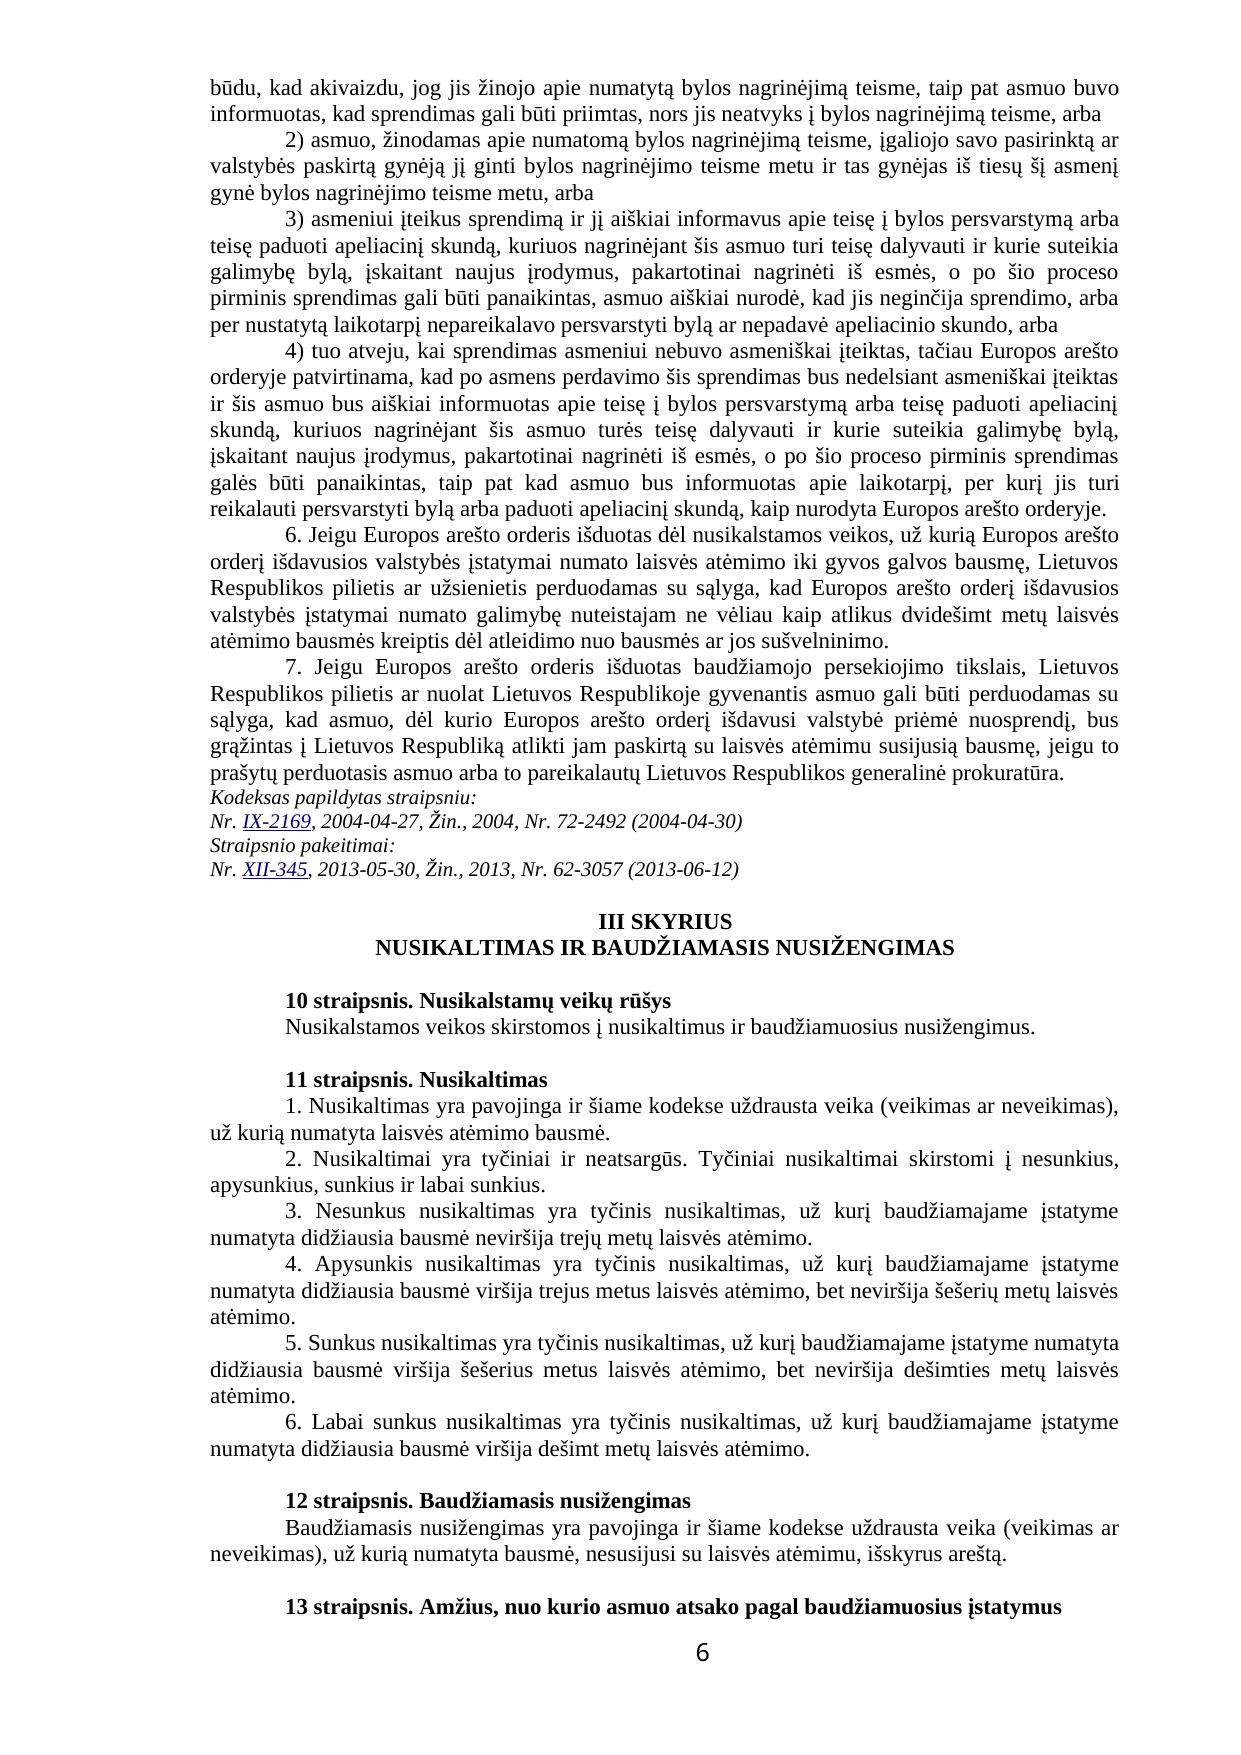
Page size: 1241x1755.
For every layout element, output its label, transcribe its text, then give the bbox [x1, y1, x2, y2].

text 6. Labai sunkus nusikaltimas yra tyčinis nusikaltimas, už kurį baudžiamajame įstatyme numatyta didžiausia bausmė viršija dešimt metų laisvės atėmimo. [210, 1408, 1120, 1461]
text Kodeksas papildytas straipsniu: [210, 785, 1120, 809]
text NUSIKALTIMAS IR BAUDŽIAMASIS NUSIŽENGIMAS [210, 934, 1120, 960]
text Nr. XII-345, 2013-05-30, Žin., 2013, Nr. 62-3057 (2013-06-12) [210, 857, 1120, 881]
text Baudžiamasis nusižengimas yra pavojinga ir šiame kodekse uždrausta veika (veikimas ar neveikimas), už kurią numatyta bausmė, nesusijusi su laisvės atėmimu, išskyrus areštą. [210, 1514, 1120, 1567]
text 3. Nesunkus nusikaltimas yra tyčinis nusikaltimas, už kurį baudžiamajame įstatyme numatyta didžiausia bausmė neviršija trejų metų laisvės atėmimo. [210, 1198, 1120, 1250]
text 2. Nusikaltimai yra tyčiniai ir neatsargūs. Tyčiniai nusikaltimai skirstomi į nesunkius, apysunkius, sunkius ir labai sunkius. [210, 1145, 1120, 1198]
text 4. Apysunkis nusikaltimas yra tyčinis nusikaltimas, už kurį baudžiamajame įstatyme numatyta didžiausia bausmė viršija trejus metus laisvės atėmimo, bet neviršija šešerių metų laisvės atėmimo. [210, 1250, 1120, 1329]
text Nr. IX-2169, 2004-04-27, Žin., 2004, Nr. 72-2492 (2004-04-30) [210, 809, 1120, 833]
text 5. Sunkus nusikaltimas yra tyčinis nusikaltimas, už kurį baudžiamajame įstatyme numatyta didžiausia bausmė viršija šešerius metus laisvės atėmimo, bet neviršija dešimties metų laisvės atėmimo. [210, 1329, 1120, 1408]
text 6. Jeigu Europos arešto orderis išduotas dėl nusikalstamos veikos, už kurią Europos arešto orderį išdavusios valstybės įstatymai numato laisvės atėmimo iki gyvos galvos bausmę, Lietuvos Respublikos pilietis ar užsienietis perduodamas su sąlyga, kad Europos arešto orderį išdavusios valstybės įstatymai numato galimybę nuteistajam ne vėliau kaip atlikus dvidešimt metų laisvės atėmimo bausmės kreiptis dėl atleidimo nuo bausmės ar jos sušvelninimo. [210, 522, 1120, 653]
text 13 straipsnis. Amžius, nuo kurio asmuo atsako pagal baudžiamuosius įstatymus [285, 1593, 1120, 1619]
text 12 straipsnis. Baudžiamasis nusižengimas [210, 1487, 1120, 1514]
text 11 straipsnis. Nusikaltimas [210, 1066, 1120, 1092]
text Nusikalstamos veikos skirstomos į nusikaltimus ir baudžiamuosius nusižengimus. [210, 1013, 1120, 1039]
text Straipsnio pakeitimai: [210, 833, 1120, 857]
text 1. Nusikaltimas yra pavojinga ir šiame kodekse uždrausta veika (veikimas ar neveikimas), už kurią numatyta laisvės atėmimo bausmė. [210, 1092, 1120, 1145]
text būdu, kad akivaizdu, jog jis žinojo apie numatytą bylos nagrinėjimą teisme, taip pat asmuo buvo informuotas, kad sprendimas gali būti priimtas, nors jis neatvyks į bylos nagrinėjimą teisme, arba [210, 73, 1120, 126]
text 2) asmuo, žinodamas apie numatomą bylos nagrinėjimą teisme, įgaliojo savo pasirinktą ar valstybės paskirtą gynėją jį ginti bylos nagrinėjimo teisme metu ir tas gynėjas iš tiesų šį asmenį gynė bylos nagrinėjimo teisme metu, arba [210, 126, 1120, 205]
text 7. Jeigu Europos arešto orderis išduotas baudžiamojo persekiojimo tikslais, Lietuvos Respublikos pilietis ar nuolat Lietuvos Respublikoje gyvenantis asmuo gali būti perduodamas su sąlyga, kad asmuo, dėl kurio Europos arešto orderį išdavusi valstybė priėmė nuosprendį, bus grąžintas į Lietuvos Respubliką atlikti jam paskirtą su laisvės atėmimu susijusią bausmę, jeigu to prašytų perduotasis asmuo arba to pareikalautų Lietuvos Respublikos generalinė prokuratūra. [210, 653, 1120, 785]
text 3) asmeniui įteikus sprendimą ir jį aiškiai informavus apie teisę į bylos persvarstymą arba teisę paduoti apeliacinį skundą, kuriuos nagrinėjant šis asmuo turi teisę dalyvauti ir kurie suteikia galimybę bylą, įskaitant naujus įrodymus, pakartotinai nagrinėti iš esmės, o po šio proceso pirminis sprendimas gali būti panaikintas, asmuo aiškiai nurodė, kad jis neginčija sprendimo, arba per nustatytą laikotarpį nepareikalavo persvarstyti bylą ar nepadavė apeliacinio skundo, arba [210, 205, 1120, 337]
text 4) tuo atveju, kai sprendimas asmeniui nebuvo asmeniškai įteiktas, tačiau Europos arešto orderyje patvirtinama, kad po asmens perdavimo šis sprendimas bus nedelsiant asmeniškai įteiktas ir šis asmuo bus aiškiai informuotas apie teisę į bylos persvarstymą arba teisę paduoti apeliacinį skundą, kuriuos nagrinėjant šis asmuo turės teisę dalyvauti ir kurie suteikia galimybę bylą, įskaitant naujus įrodymus, pakartotinai nagrinėti iš esmės, o po šio proceso pirminis sprendimas galės būti panaikintas, taip pat kad asmuo bus informuotas apie laikotarpį, per kurį jis turi reikalauti persvarstyti bylą arba paduoti apeliacinį skundą, kaip nurodyta Europos arešto orderyje. [210, 337, 1120, 522]
subtitle III SKYRIUS [210, 908, 1120, 934]
text 10 straipsnis. Nusikalstamų veikų rūšys [210, 987, 1120, 1013]
